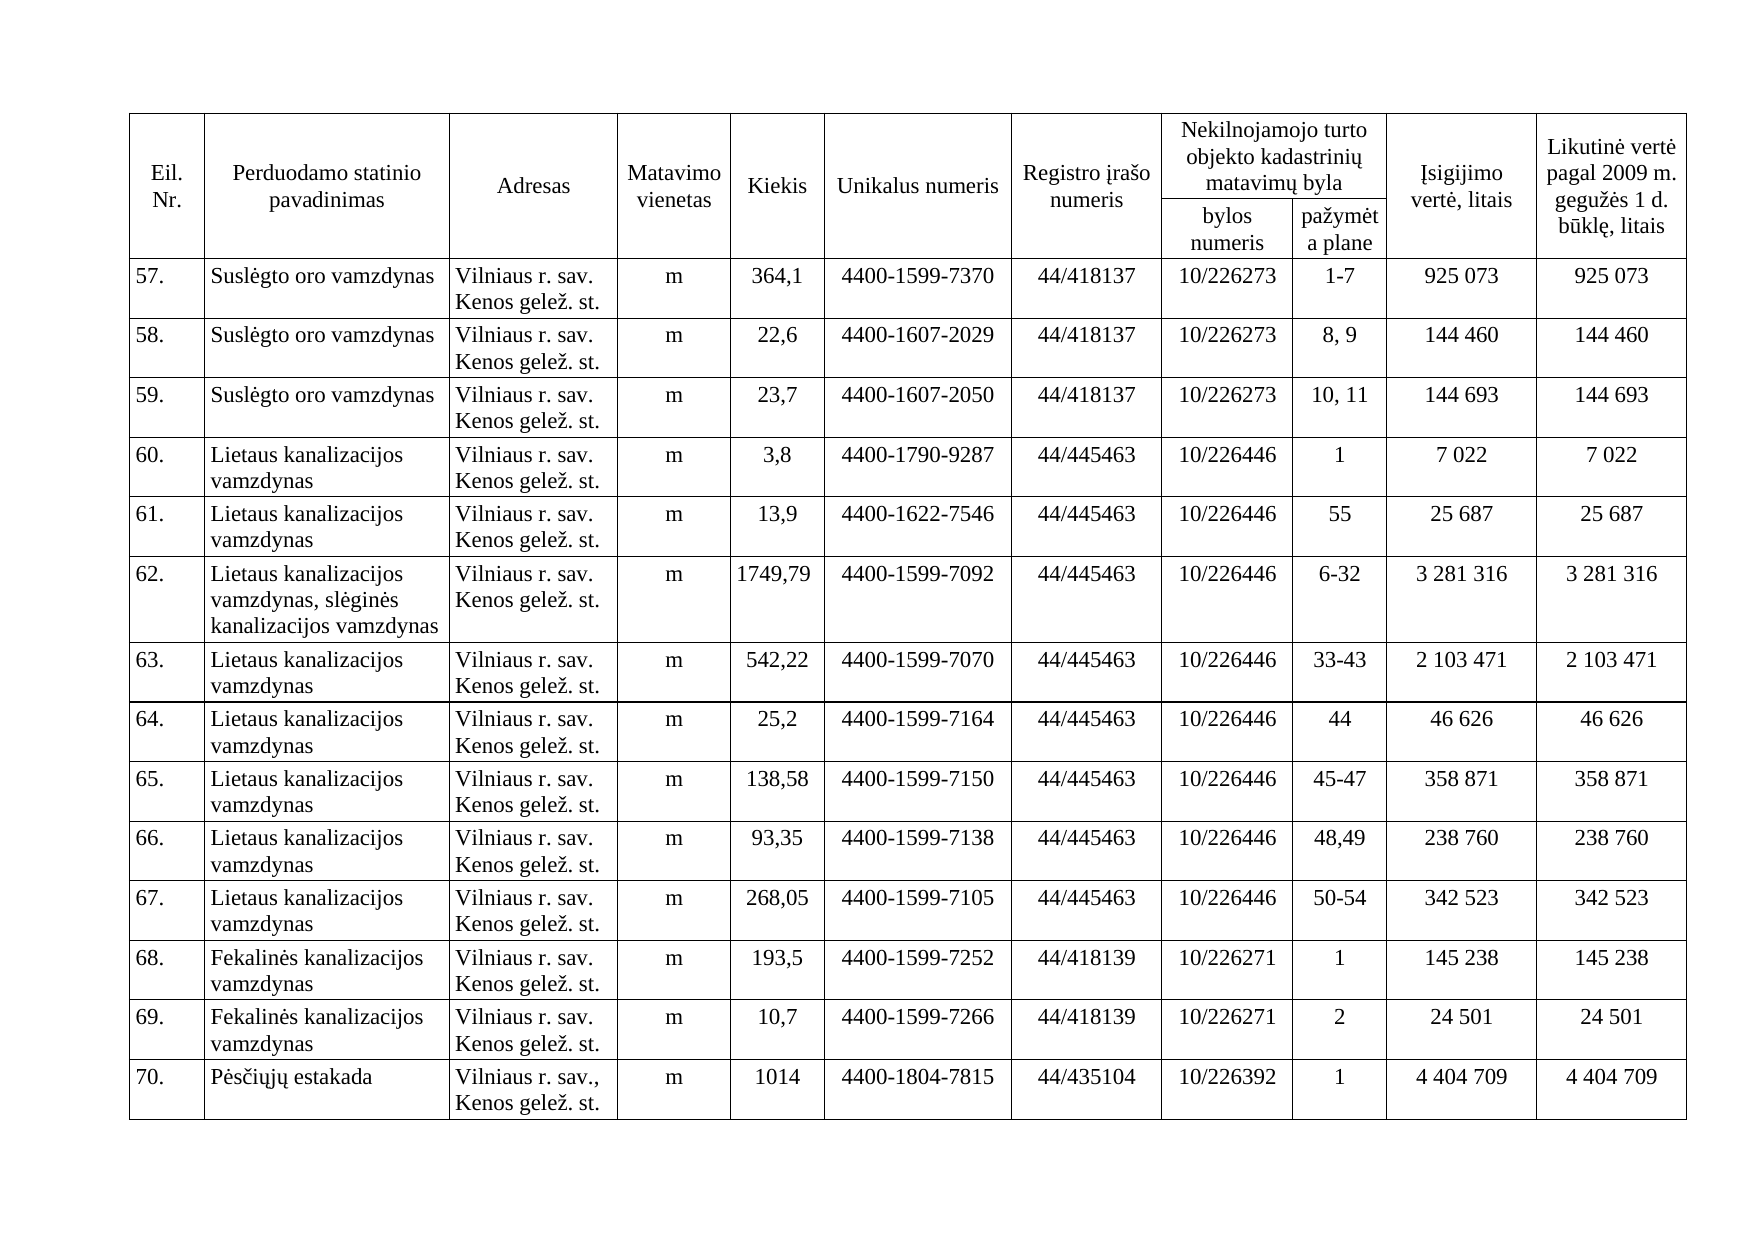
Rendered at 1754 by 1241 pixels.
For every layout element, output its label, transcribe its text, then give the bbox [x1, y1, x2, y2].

table_cell 24 501 [1537, 1000, 1686, 1059]
table_cell Vilniaus r. sav. Kenos gelež. st. [450, 557, 617, 642]
table_cell Lietaus kanalizacijos vamzdynas [205, 762, 449, 821]
table_cell 44 [1293, 703, 1386, 761]
table_cell 44/435104 [1012, 1060, 1161, 1118]
table_cell 3 281 316 [1387, 557, 1536, 642]
table_cell 3,8 [731, 438, 824, 496]
table_cell 1749,79 [731, 557, 824, 642]
table_cell 925 073 [1387, 259, 1536, 317]
table_cell 145 238 [1537, 941, 1686, 999]
table_cell m [618, 557, 730, 642]
table_cell 2 103 471 [1387, 643, 1536, 701]
table_header Unikalus numeris [825, 114, 1011, 258]
table_cell Lietaus kanalizacijos vamzdynas [205, 497, 449, 556]
table_cell 25 687 [1537, 497, 1686, 556]
table_cell 542,22 [731, 643, 824, 701]
table_cell 8, 9 [1293, 319, 1386, 377]
table_cell 145 238 [1387, 941, 1536, 999]
table_cell 4400-1790-9287 [825, 438, 1011, 496]
table_cell Suslėgto oro vamzdynas [205, 259, 449, 317]
table_cell m [618, 438, 730, 496]
table_cell 65. [130, 762, 204, 821]
table_cell 68. [130, 941, 204, 999]
table_cell 4 404 709 [1387, 1060, 1536, 1118]
table_cell 4400-1599-7164 [825, 703, 1011, 761]
table_cell 10/226271 [1162, 1000, 1292, 1059]
table_cell 4400-1599-7138 [825, 822, 1011, 880]
table_cell m [618, 259, 730, 317]
table_cell 10/226273 [1162, 319, 1292, 377]
table_cell 358 871 [1537, 762, 1686, 821]
table_cell Lietaus kanalizacijos vamzdynas [205, 438, 449, 496]
table_cell 44/418139 [1012, 941, 1161, 999]
table_cell 33-43 [1293, 643, 1386, 701]
table_cell m [618, 822, 730, 880]
table_cell 44/445463 [1012, 881, 1161, 940]
table_cell Lietaus kanalizacijos vamzdynas [205, 881, 449, 940]
table_cell Vilniaus r. sav., Kenos gelež. st. [450, 1060, 617, 1118]
table_cell 7 022 [1537, 438, 1686, 496]
table_cell 3 281 316 [1537, 557, 1686, 642]
table_cell 10/226271 [1162, 941, 1292, 999]
table_cell 66. [130, 822, 204, 880]
table_cell 2 103 471 [1537, 643, 1686, 701]
table_cell pažymėta plane [1293, 199, 1386, 258]
table_cell 144 693 [1387, 378, 1536, 437]
table_header Eil. Nr. [130, 114, 204, 258]
table_cell 44/445463 [1012, 557, 1161, 642]
table_cell 46 626 [1537, 703, 1686, 761]
table_cell Lietaus kanalizacijos vamzdynas [205, 643, 449, 701]
table_cell Fekalinės kanalizacijos vamzdynas [205, 1000, 449, 1059]
table_cell 63. [130, 643, 204, 701]
table_cell Vilniaus r. sav. Kenos gelež. st. [450, 378, 617, 437]
table_header Nekilnojamojo turto objekto kadastrinių matavimų byla [1162, 114, 1386, 198]
table_cell 925 073 [1537, 259, 1686, 317]
table_cell 70. [130, 1060, 204, 1118]
table_cell 10/226446 [1162, 881, 1292, 940]
table_cell Vilniaus r. sav. Kenos gelež. st. [450, 497, 617, 556]
table_cell 10/226273 [1162, 378, 1292, 437]
table_cell 62. [130, 557, 204, 642]
table_cell 44/418137 [1012, 378, 1161, 437]
table_cell 10,7 [731, 1000, 824, 1059]
table_cell 238 760 [1387, 822, 1536, 880]
table_cell 25 687 [1387, 497, 1536, 556]
table_cell 358 871 [1387, 762, 1536, 821]
table_cell m [618, 319, 730, 377]
table_cell 4400-1622-7546 [825, 497, 1011, 556]
table_cell 1-7 [1293, 259, 1386, 317]
table_header Kiekis [731, 114, 824, 258]
table_cell 10/226446 [1162, 497, 1292, 556]
table_cell 45-47 [1293, 762, 1386, 821]
table_cell Suslėgto oro vamzdynas [205, 378, 449, 437]
table_cell 93,35 [731, 822, 824, 880]
table_cell 59. [130, 378, 204, 437]
table_cell 364,1 [731, 259, 824, 317]
table_cell 10/226446 [1162, 438, 1292, 496]
table_cell 67. [130, 881, 204, 940]
table_cell m [618, 703, 730, 761]
table_cell 50-54 [1293, 881, 1386, 940]
table_cell 4400-1599-7150 [825, 762, 1011, 821]
table_header Įsigijimo vertė, litais [1387, 114, 1536, 258]
table_cell 4400-1599-7252 [825, 941, 1011, 999]
table_cell 46 626 [1387, 703, 1536, 761]
table_cell Vilniaus r. sav. Kenos gelež. st. [450, 319, 617, 377]
table_cell 2 [1293, 1000, 1386, 1059]
table_cell Vilniaus r. sav. Kenos gelež. st. [450, 643, 617, 701]
table_cell m [618, 643, 730, 701]
table_cell Vilniaus r. sav. Kenos gelež. st. [450, 1000, 617, 1059]
table_cell 57. [130, 259, 204, 317]
table_cell 44/445463 [1012, 643, 1161, 701]
table_cell 10/226446 [1162, 762, 1292, 821]
table_cell 23,7 [731, 378, 824, 437]
table_cell bylos numeris [1162, 199, 1292, 258]
table_cell 24 501 [1387, 1000, 1536, 1059]
table_cell 1014 [731, 1060, 824, 1118]
table_cell Lietaus kanalizacijos vamzdynas [205, 703, 449, 761]
table_cell 10/226273 [1162, 259, 1292, 317]
table_cell 44/418137 [1012, 259, 1161, 317]
table_cell 7 022 [1387, 438, 1536, 496]
table_cell 4400-1599-7370 [825, 259, 1011, 317]
table_cell 193,5 [731, 941, 824, 999]
table_cell 4400-1599-7105 [825, 881, 1011, 940]
table_cell m [618, 378, 730, 437]
table_cell 44/445463 [1012, 703, 1161, 761]
table_cell Lietaus kanalizacijos vamzdynas, slėginės kanalizacijos vamzdynas [205, 557, 449, 642]
table_cell m [618, 762, 730, 821]
table_cell 64. [130, 703, 204, 761]
table_cell Vilniaus r. sav. Kenos gelež. st. [450, 941, 617, 999]
table_cell 4400-1607-2029 [825, 319, 1011, 377]
table_cell Vilniaus r. sav. Kenos gelež. st. [450, 881, 617, 940]
table_cell 44/445463 [1012, 438, 1161, 496]
table_cell 4400-1804-7815 [825, 1060, 1011, 1118]
table_cell Fekalinės kanalizacijos vamzdynas [205, 941, 449, 999]
table_cell 10/226446 [1162, 643, 1292, 701]
table_cell 44/445463 [1012, 762, 1161, 821]
table_cell 268,05 [731, 881, 824, 940]
table_cell 4400-1607-2050 [825, 378, 1011, 437]
table_cell Lietaus kanalizacijos vamzdynas [205, 822, 449, 880]
table_header Registro įrašo numeris [1012, 114, 1161, 258]
table_cell 69. [130, 1000, 204, 1059]
table_cell 25,2 [731, 703, 824, 761]
table_cell 342 523 [1537, 881, 1686, 940]
table_cell 61. [130, 497, 204, 556]
table_cell m [618, 881, 730, 940]
table_cell 58. [130, 319, 204, 377]
table_cell m [618, 1060, 730, 1118]
table_cell 4400-1599-7070 [825, 643, 1011, 701]
table_cell 10/226446 [1162, 822, 1292, 880]
table_cell 238 760 [1537, 822, 1686, 880]
table_cell 48,49 [1293, 822, 1386, 880]
table_cell Suslėgto oro vamzdynas [205, 319, 449, 377]
table_cell Pėsčiųjų estakada [205, 1060, 449, 1118]
table_cell Vilniaus r. sav. Kenos gelež. st. [450, 822, 617, 880]
table_header Perduodamo statinio pavadinimas [205, 114, 449, 258]
table_cell 1 [1293, 941, 1386, 999]
table_cell 22,6 [731, 319, 824, 377]
table_cell 55 [1293, 497, 1386, 556]
table_cell Vilniaus r. sav. Kenos gelež. st. [450, 438, 617, 496]
table_cell 44/445463 [1012, 822, 1161, 880]
table_header Matavimo vienetas [618, 114, 730, 258]
table_cell 4 404 709 [1537, 1060, 1686, 1118]
table_cell m [618, 497, 730, 556]
table_cell 13,9 [731, 497, 824, 556]
table_cell 60. [130, 438, 204, 496]
table_cell 10/226392 [1162, 1060, 1292, 1118]
table_cell 1 [1293, 1060, 1386, 1118]
table_cell 6-32 [1293, 557, 1386, 642]
table_cell 10/226446 [1162, 703, 1292, 761]
table_cell 10, 11 [1293, 378, 1386, 437]
table_cell 10/226446 [1162, 557, 1292, 642]
table_cell 4400-1599-7092 [825, 557, 1011, 642]
table_cell 44/418137 [1012, 319, 1161, 377]
table_cell 144 460 [1537, 319, 1686, 377]
table_cell 144 693 [1537, 378, 1686, 437]
table_header Likutinė vertė pagal 2009 m. gegužės 1 d. būklę, litais [1537, 114, 1686, 258]
table_header Adresas [450, 114, 617, 258]
table_cell 44/418139 [1012, 1000, 1161, 1059]
table_cell 144 460 [1387, 319, 1536, 377]
table_cell Vilniaus r. sav. Kenos gelež. st. [450, 259, 617, 317]
table_cell 44/445463 [1012, 497, 1161, 556]
table_cell m [618, 941, 730, 999]
table_cell 1 [1293, 438, 1386, 496]
table_cell Vilniaus r. sav. Kenos gelež. st. [450, 762, 617, 821]
table_cell m [618, 1000, 730, 1059]
table_cell Vilniaus r. sav. Kenos gelež. st. [450, 703, 617, 761]
table_cell 138,58 [731, 762, 824, 821]
table_cell 4400-1599-7266 [825, 1000, 1011, 1059]
table_cell 342 523 [1387, 881, 1536, 940]
